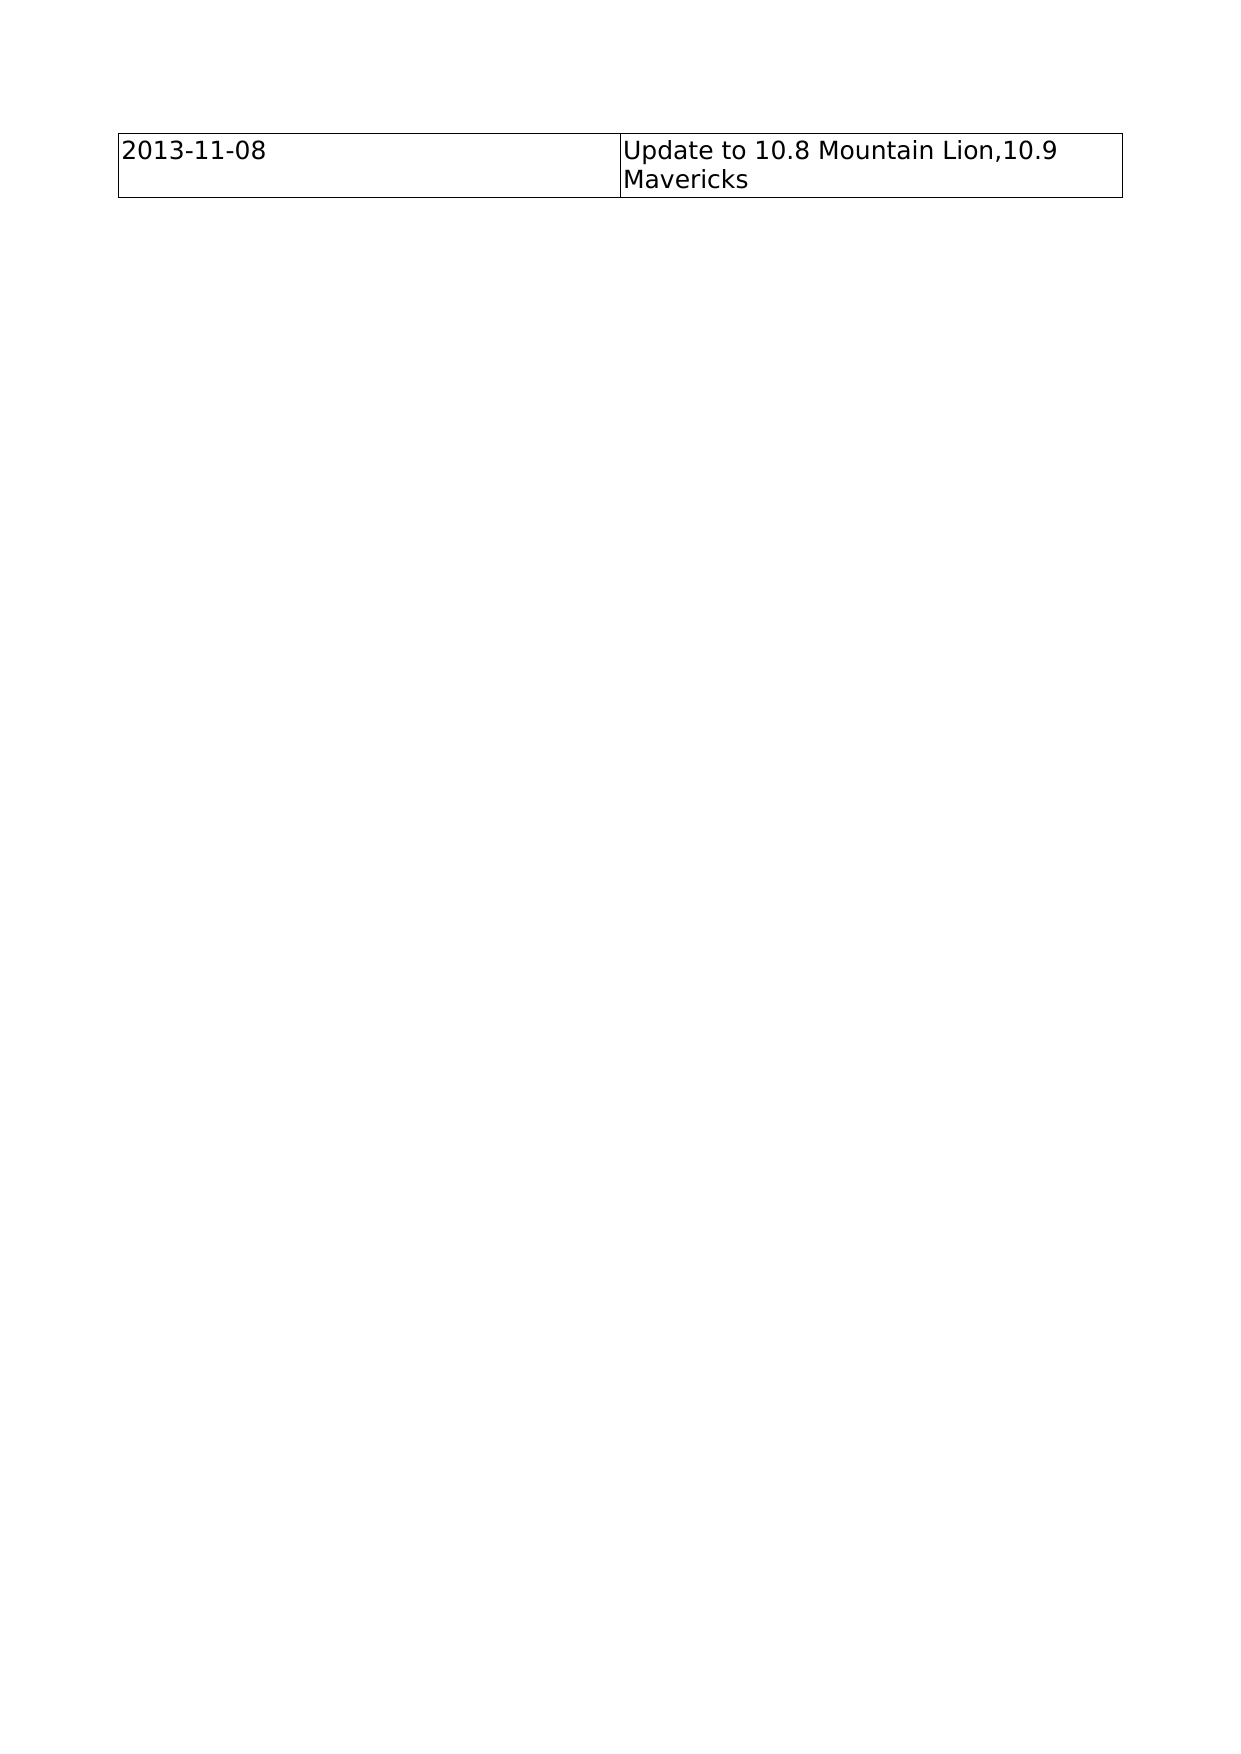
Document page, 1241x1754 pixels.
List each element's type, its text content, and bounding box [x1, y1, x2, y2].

table_header Update to 10.8 Mountain Lion,10.9 Mavericks [621, 134, 1122, 197]
table_header 2013-11-08 [119, 134, 620, 197]
